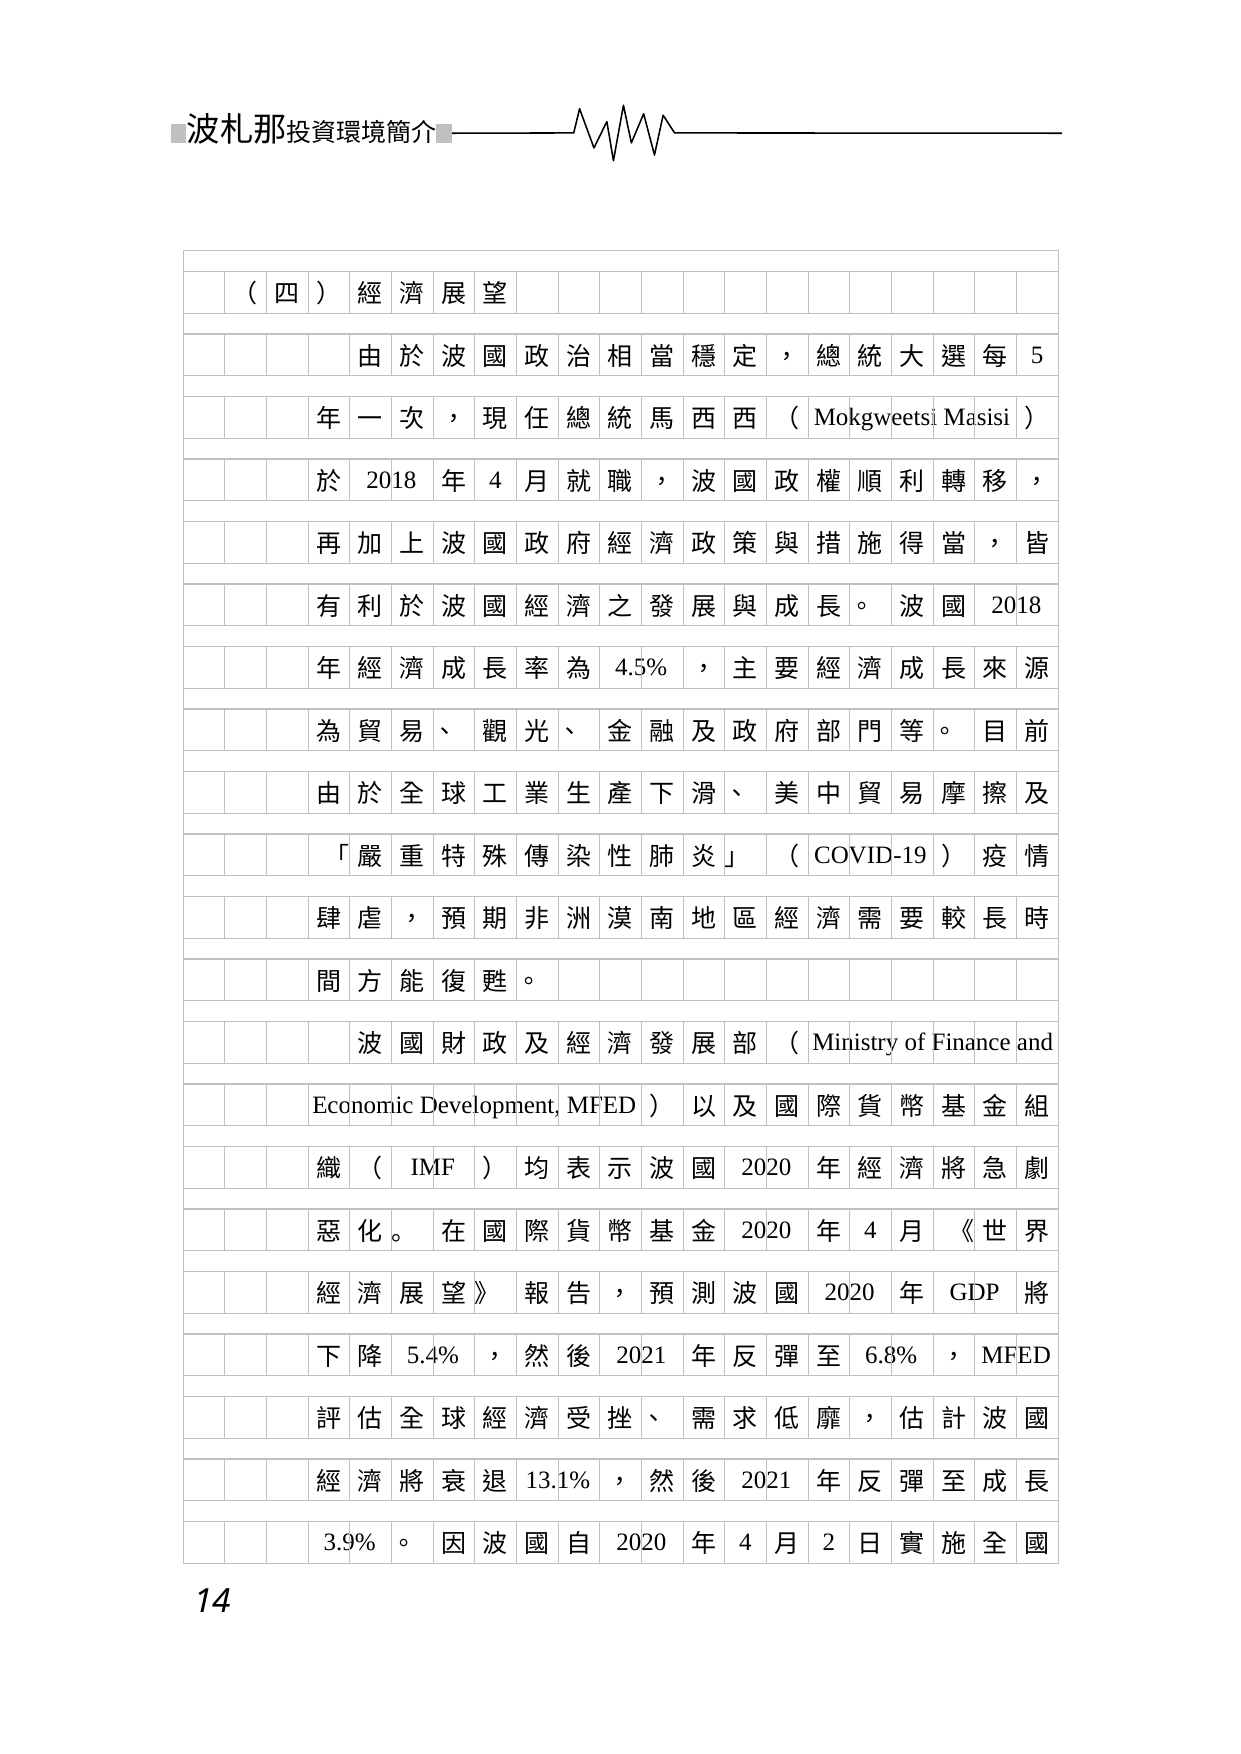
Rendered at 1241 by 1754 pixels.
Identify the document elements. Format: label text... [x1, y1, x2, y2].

text [809, 272, 849, 313]
text 由於波國政治相當穩定，總統大選每5年一次，現任總統馬西西（Mokgweetsi Masisi）於2018年4月就職，波國政權順利轉移，再加上波國政府經濟政策與措施得當，皆有利於波國經濟之發展與成長。波國2018年經濟成長率為4.5%，主要經濟成長來源為貿易、觀光、金融及政府部門等。目前由於全球工業生產下滑、美中貿易摩擦及「嚴重特殊傳染性肺炎」（COVID-19）疫情肆虐，預期非洲漠南地區經濟需要較長時間方能復甦。 [281, 689, 1058, 708]
text 由於波國政治相當穩定，總統大選每5年一次，現任總統馬西西（Mokgweetsi Masisi）於2018年4月就職，波國政權順利轉移，再加上波國政府經濟政策與措施得當，皆有利於波國經濟之發展與成長。波國2018年經濟成長率為4.5%，主要經濟成長來源為貿易、觀光、金融及政府部門等。目前由於全球工業生產下滑、美中貿易摩擦及「嚴重特殊傳染性肺炎」（COVID-19）疫情肆虐，預期非洲漠南地區經濟需要較長時間方能復甦。 [281, 376, 1058, 396]
text 濟 [392, 272, 433, 313]
text 波國財政及經濟發展部（Ministry of Finance and Economic Development, MFED）以及國際貨幣基金組織（IMF）均表示波國2020年經濟將急劇惡化。在國際貨幣基金2020年4月《世界經濟展望》報告，預測波國2020年GDP將下降5.4%，然後2021年反彈至6.8%，MFED評估全球經濟受挫、需求低靡，估計波國經濟將衰退13.1%，然後2021年反彈至成長3.9%。因波國自2020年4月2日實施全國封鎖至5月8日，爰該等經濟預測均須視封鎖措施對經濟活動及生產能力影響情形，解封後各產業之產能恢復速度及市場需求復甦之情形等因素。 [281, 1126, 1058, 1146]
text [684, 272, 724, 313]
text [975, 272, 1016, 313]
text 波國財政及經濟發展部（Ministry of Finance and Economic Development, MFED）以及國際貨幣基金組織（IMF）均表示波國2020年經濟將急劇惡化。在國際貨幣基金2020年4月《世界經濟展望》報告，預測波國2020年GDP將下降5.4%，然後2021年反彈至6.8%，MFED評估全球經濟受挫、需求低靡，估計波國經濟將衰退13.1%，然後2021年反彈至成長3.9%。因波國自2020年4月2日實施全國封鎖至5月8日，爰該等經濟預測均須視封鎖措施對經濟活動及生產能力影響情形，解封後各產業之產能恢復速度及市場需求復甦之情形等因素。 [281, 1064, 1058, 1083]
text [767, 272, 808, 313]
text 波國財政及經濟發展部（Ministry of Finance and Economic Development, MFED）以及國際貨幣基金組織（IMF）均表示波國2020年經濟將急劇惡化。在國際貨幣基金2020年4月《世界經濟展望》報告，預測波國2020年GDP將下降5.4%，然後2021年反彈至6.8%，MFED評估全球經濟受挫、需求低靡，估計波國經濟將衰退13.1%，然後2021年反彈至成長3.9%。因波國自2020年4月2日實施全國封鎖至5月8日，爰該等經濟預測均須視封鎖措施對經濟活動及生產能力影響情形，解封後各產業之產能恢復速度及市場需求復甦之情形等因素。 [281, 1501, 1058, 1521]
text [934, 272, 974, 313]
text 波國財政及經濟發展部（Ministry of Finance and Economic Development, MFED）以及國際貨幣基金組織（IMF）均表示波國2020年經濟將急劇惡化。在國際貨幣基金2020年4月《世界經濟展望》報告，預測波國2020年GDP將下降5.4%，然後2021年反彈至6.8%，MFED評估全球經濟受挫、需求低靡，估計波國經濟將衰退13.1%，然後2021年反彈至成長3.9%。因波國自2020年4月2日實施全國封鎖至5月8日，爰該等經濟預測均須視封鎖措施對經濟活動及生產能力影響情形，解封後各產業之產能恢復速度及市場需求復甦之情形等因素。 [281, 1314, 1058, 1333]
text [517, 272, 558, 313]
text 由於波國政治相當穩定，總統大選每5年一次，現任總統馬西西（Mokgweetsi Masisi）於2018年4月就職，波國政權順利轉移，再加上波國政府經濟政策與措施得當，皆有利於波國經濟之發展與成長。波國2018年經濟成長率為4.5%，主要經濟成長來源為貿易、觀光、金融及政府部門等。目前由於全球工業生產下滑、美中貿易摩擦及「嚴重特殊傳染性肺炎」（COVID-19）疫情肆虐，預期非洲漠南地區經濟需要較長時間方能復甦。 [281, 564, 1058, 583]
text 由於波國政治相當穩定，總統大選每5年一次，現任總統馬西西（Mokgweetsi Masisi）於2018年4月就職，波國政權順利轉移，再加上波國政府經濟政策與措施得當，皆有利於波國經濟之發展與成長。波國2018年經濟成長率為4.5%，主要經濟成長來源為貿易、觀光、金融及政府部門等。目前由於全球工業生產下滑、美中貿易摩擦及「嚴重特殊傳染性肺炎」（COVID-19）疫情肆虐，預期非洲漠南地區經濟需要較長時間方能復甦。 [281, 501, 1058, 521]
text 波國財政及經濟發展部（Ministry of Finance and Economic Development, MFED）以及國際貨幣基金組織（IMF）均表示波國2020年經濟將急劇惡化。在國際貨幣基金2020年4月《世界經濟展望》報告，預測波國2020年GDP將下降5.4%，然後2021年反彈至6.8%，MFED評估全球經濟受挫、需求低靡，估計波國經濟將衰退13.1%，然後2021年反彈至成長3.9%。因波國自2020年4月2日實施全國封鎖至5月8日，爰該等經濟預測均須視封鎖措施對經濟活動及生產能力影響情形，解封後各產業之產能恢復速度及市場需求復甦之情形等因素。 [281, 1001, 1058, 1021]
text [892, 272, 933, 313]
text 波國財政及經濟發展部（Ministry of Finance and Economic Development, MFED）以及國際貨幣基金組織（IMF）均表示波國2020年經濟將急劇惡化。在國際貨幣基金2020年4月《世界經濟展望》報告，預測波國2020年GDP將下降5.4%，然後2021年反彈至6.8%，MFED評估全球經濟受挫、需求低靡，估計波國經濟將衰退13.1%，然後2021年反彈至成長3.9%。因波國自2020年4月2日實施全國封鎖至5月8日，爰該等經濟預測均須視封鎖措施對經濟活動及生產能力影響情形，解封後各產業之產能恢復速度及市場需求復甦之情形等因素。 [281, 1251, 1058, 1271]
text 由於波國政治相當穩定，總統大選每5年一次，現任總統馬西西（Mokgweetsi Masisi）於2018年4月就職，波國政權順利轉移，再加上波國政府經濟政策與措施得當，皆有利於波國經濟之發展與成長。波國2018年經濟成長率為4.5%，主要經濟成長來源為貿易、觀光、金融及政府部門等。目前由於全球工業生產下滑、美中貿易摩擦及「嚴重特殊傳染性肺炎」（COVID-19）疫情肆虐，預期非洲漠南地區經濟需要較長時間方能復甦。 [281, 876, 1058, 896]
text [559, 272, 599, 313]
text 波國財政及經濟發展部（Ministry of Finance and Economic Development, MFED）以及國際貨幣基金組織（IMF）均表示波國2020年經濟將急劇惡化。在國際貨幣基金2020年4月《世界經濟展望》報告，預測波國2020年GDP將下降5.4%，然後2021年反彈至6.8%，MFED評估全球經濟受挫、需求低靡，估計波國經濟將衰退13.1%，然後2021年反彈至成長3.9%。因波國自2020年4月2日實施全國封鎖至5月8日，爰該等經濟預測均須視封鎖措施對經濟活動及生產能力影響情形，解封後各產業之產能恢復速度及市場需求復甦之情形等因素。 [281, 1439, 1058, 1458]
text [1017, 272, 1058, 313]
text 波國財政及經濟發展部（Ministry of Finance and Economic Development, MFED）以及國際貨幣基金組織（IMF）均表示波國2020年經濟將急劇惡化。在國際貨幣基金2020年4月《世界經濟展望》報告，預測波國2020年GDP將下降5.4%，然後2021年反彈至6.8%，MFED評估全球經濟受挫、需求低靡，估計波國經濟將衰退13.1%，然後2021年反彈至成長3.9%。因波國自2020年4月2日實施全國封鎖至5月8日，爰該等經濟預測均須視封鎖措施對經濟活動及生產能力影響情形，解封後各產業之產能恢復速度及市場需求復甦之情形等因素。 [281, 1376, 1058, 1396]
text 展 [434, 272, 474, 313]
text 由於波國政治相當穩定，總統大選每5年一次，現任總統馬西西（Mokgweetsi Masisi）於2018年4月就職，波國政權順利轉移，再加上波國政府經濟政策與措施得當，皆有利於波國經濟之發展與成長。波國2018年經濟成長率為4.5%，主要經濟成長來源為貿易、觀光、金融及政府部門等。目前由於全球工業生產下滑、美中貿易摩擦及「嚴重特殊傳染性肺炎」（COVID-19）疫情肆虐，預期非洲漠南地區經濟需要較長時間方能復甦。 [281, 939, 1058, 958]
text （ [225, 272, 266, 313]
text [725, 272, 766, 313]
text 由於波國政治相當穩定，總統大選每5年一次，現任總統馬西西（Mokgweetsi Masisi）於2018年4月就職，波國政權順利轉移，再加上波國政府經濟政策與措施得當，皆有利於波國經濟之發展與成長。波國2018年經濟成長率為4.5%，主要經濟成長來源為貿易、觀光、金融及政府部門等。目前由於全球工業生產下滑、美中貿易摩擦及「嚴重特殊傳染性肺炎」（COVID-19）疫情肆虐，預期非洲漠南地區經濟需要較長時間方能復甦。 [281, 439, 1058, 458]
text [207, 272, 224, 313]
text [600, 272, 641, 313]
text 由於波國政治相當穩定，總統大選每5年一次，現任總統馬西西（Mokgweetsi Masisi）於2018年4月就職，波國政權順利轉移，再加上波國政府經濟政策與措施得當，皆有利於波國經濟之發展與成長。波國2018年經濟成長率為4.5%，主要經濟成長來源為貿易、觀光、金融及政府部門等。目前由於全球工業生產下滑、美中貿易摩擦及「嚴重特殊傳染性肺炎」（COVID-19）疫情肆虐，預期非洲漠南地區經濟需要較長時間方能復甦。 [281, 626, 1058, 646]
text 由於波國政治相當穩定，總統大選每5年一次，現任總統馬西西（Mokgweetsi Masisi）於2018年4月就職，波國政權順利轉移，再加上波國政府經濟政策與措施得當，皆有利於波國經濟之發展與成長。波國2018年經濟成長率為4.5%，主要經濟成長來源為貿易、觀光、金融及政府部門等。目前由於全球工業生產下滑、美中貿易摩擦及「嚴重特殊傳染性肺炎」（COVID-19）疫情肆虐，預期非洲漠南地區經濟需要較長時間方能復甦。 [281, 314, 1058, 333]
text [207, 251, 1058, 271]
text 四 [267, 272, 308, 313]
text 波國財政及經濟發展部（Ministry of Finance and Economic Development, MFED）以及國際貨幣基金組織（IMF）均表示波國2020年經濟將急劇惡化。在國際貨幣基金2020年4月《世界經濟展望》報告，預測波國2020年GDP將下降5.4%，然後2021年反彈至6.8%，MFED評估全球經濟受挫、需求低靡，估計波國經濟將衰退13.1%，然後2021年反彈至成長3.9%。因波國自2020年4月2日實施全國封鎖至5月8日，爰該等經濟預測均須視封鎖措施對經濟活動及生產能力影響情形，解封後各產業之產能恢復速度及市場需求復甦之情形等因素。 [281, 1189, 1058, 1208]
text 望 [475, 272, 516, 313]
text 由於波國政治相當穩定，總統大選每5年一次，現任總統馬西西（Mokgweetsi Masisi）於2018年4月就職，波國政權順利轉移，再加上波國政府經濟政策與措施得當，皆有利於波國經濟之發展與成長。波國2018年經濟成長率為4.5%，主要經濟成長來源為貿易、觀光、金融及政府部門等。目前由於全球工業生產下滑、美中貿易摩擦及「嚴重特殊傳染性肺炎」（COVID-19）疫情肆虐，預期非洲漠南地區經濟需要較長時間方能復甦。 [281, 751, 1058, 771]
text [642, 272, 683, 313]
text 經 [350, 272, 391, 313]
text ） [309, 272, 349, 313]
text [850, 272, 891, 313]
text 由於波國政治相當穩定，總統大選每5年一次，現任總統馬西西（Mokgweetsi Masisi）於2018年4月就職，波國政權順利轉移，再加上波國政府經濟政策與措施得當，皆有利於波國經濟之發展與成長。波國2018年經濟成長率為4.5%，主要經濟成長來源為貿易、觀光、金融及政府部門等。目前由於全球工業生產下滑、美中貿易摩擦及「嚴重特殊傳染性肺炎」（COVID-19）疫情肆虐，預期非洲漠南地區經濟需要較長時間方能復甦。 [281, 814, 1058, 833]
